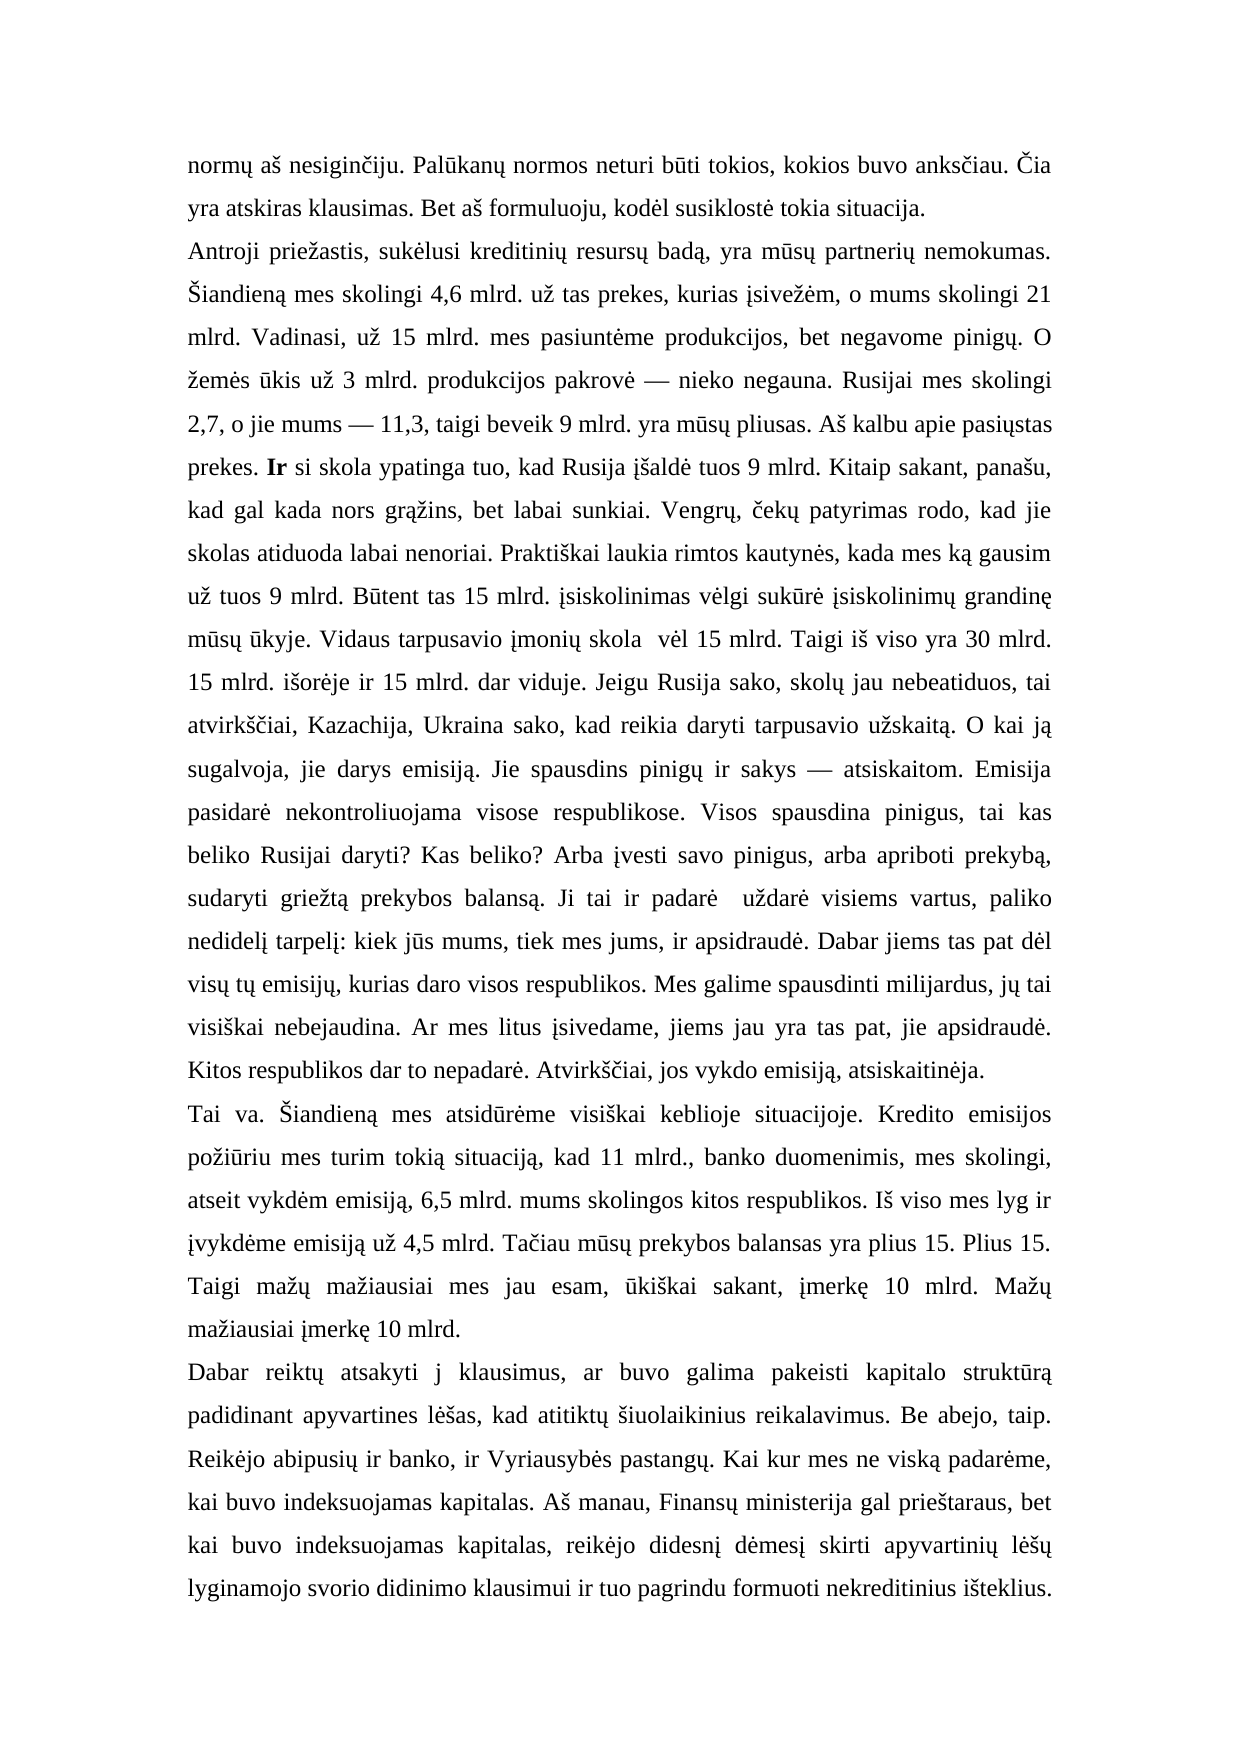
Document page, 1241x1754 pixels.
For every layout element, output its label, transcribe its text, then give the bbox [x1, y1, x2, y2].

text Dabar reiktų atsakyti j klausimus, ar buvo galima pakeisti kapitalo struktūrą padidinant apyvartines lėšas, kad atitiktų šiuolaikinius reikalavimus. Be abejo, taip. Reikėjo abipusių ir banko, ir Vyriausybės pastangų. Kai kur mes ne viską padarėme, kai buvo indeksuojamas kapitalas. Aš manau, Finansų ministerija gal prieštaraus, bet kai buvo indeksuojamas kapitalas, reikėjo didesnį dėmesį skirti apyvartinių lėšų lyginamojo svorio didinimo klausimui ir tuo pagrindu formuoti nekreditinius išteklius. [187, 1357, 1053, 1602]
text Antroji priežastis, sukėlusi kreditinių resursų badą, yra mūsų partnerių nemokumas. Šiandieną mes skolingi 4,6 mlrd. už tas prekes, kurias įsivežėm, o mums skolingi 21 mlrd. Vadinasi, už 15 mlrd. mes pasiuntėme produkcijos, bet negavome pinigų. O žemės ūkis už 3 mlrd. produkcijos pakrovė — nieko negauna. Rusijai mes skolingi 2,7, o jie mums — 11,3, taigi beveik 9 mlrd. yra mūsų pliusas. Aš kalbu apie pasiųstas prekes. Ir si skola ypatinga tuo, kad Rusija įšaldė tuos 9 mlrd. Kitaip sakant, panašu, kad gal kada nors grąžins, bet labai sunkiai. Vengrų, čekų patyrimas rodo, kad jie skolas atiduoda labai nenoriai. Praktiškai laukia rimtos kautynės, kada mes ką gausim už tuos 9 mlrd. Būtent tas 15 mlrd. įsiskolinimas vėlgi sukūrė įsiskolinimų grandinę mūsų ūkyje. Vidaus tarpusavio įmonių skola vėl 15 mlrd. Taigi iš viso yra 30 mlrd. 15 mlrd. išorėje ir 15 mlrd. dar viduje. Jeigu Rusija sako, skolų jau nebeatiduos, tai atvirkščiai, Kazachija, Ukraina sako, kad reikia daryti tarpusavio užskaitą. O kai ją sugalvoja, jie darys emisiją. Jie spausdins pinigų ir sakys — atsiskaitom. Emisija pasidarė nekontroliuojama visose respublikose. Visos spausdina pinigus, tai kas beliko Rusijai daryti? Kas beliko? Arba įvesti savo pinigus, arba apriboti prekybą, sudaryti griežtą prekybos balansą. Ji tai ir padarė uždarė visiems vartus, paliko nedidelį tarpelį: kiek jūs mums, tiek mes jums, ir apsidraudė. Dabar jiems tas pat dėl visų tų emisijų, kurias daro visos respublikos. Mes galime spausdinti milijardus, jų tai visiškai nebejaudina. Ar mes litus įsivedame, jiems jau yra tas pat, jie apsidraudė. Kitos respublikos dar to nepadarė. Atvirkščiai, jos vykdo emisiją, atsiskaitinėja. [187, 236, 1053, 1084]
text normų aš nesiginčiju. Palūkanų normos neturi būti tokios, kokios buvo anksčiau. Čia yra atskiras klausimas. Bet aš formuluoju, kodėl susiklostė tokia situacija. [187, 150, 1053, 222]
text Tai va. Šiandieną mes atsidūrėme visiškai keblioje situacijoje. Kredito emisijos požiūriu mes turim tokią situaciją, kad 11 mlrd., banko duomenimis, mes skolingi, atseit vykdėm emisiją, 6,5 mlrd. mums skolingos kitos respublikos. Iš viso mes lyg ir įvykdėme emisiją už 4,5 mlrd. Tačiau mūsų prekybos balansas yra plius 15. Plius 15. Taigi mažų mažiausiai mes jau esam, ūkiškai sakant, įmerkę 10 mlrd. Mažų mažiausiai įmerkę 10 mlrd. [187, 1099, 1053, 1343]
